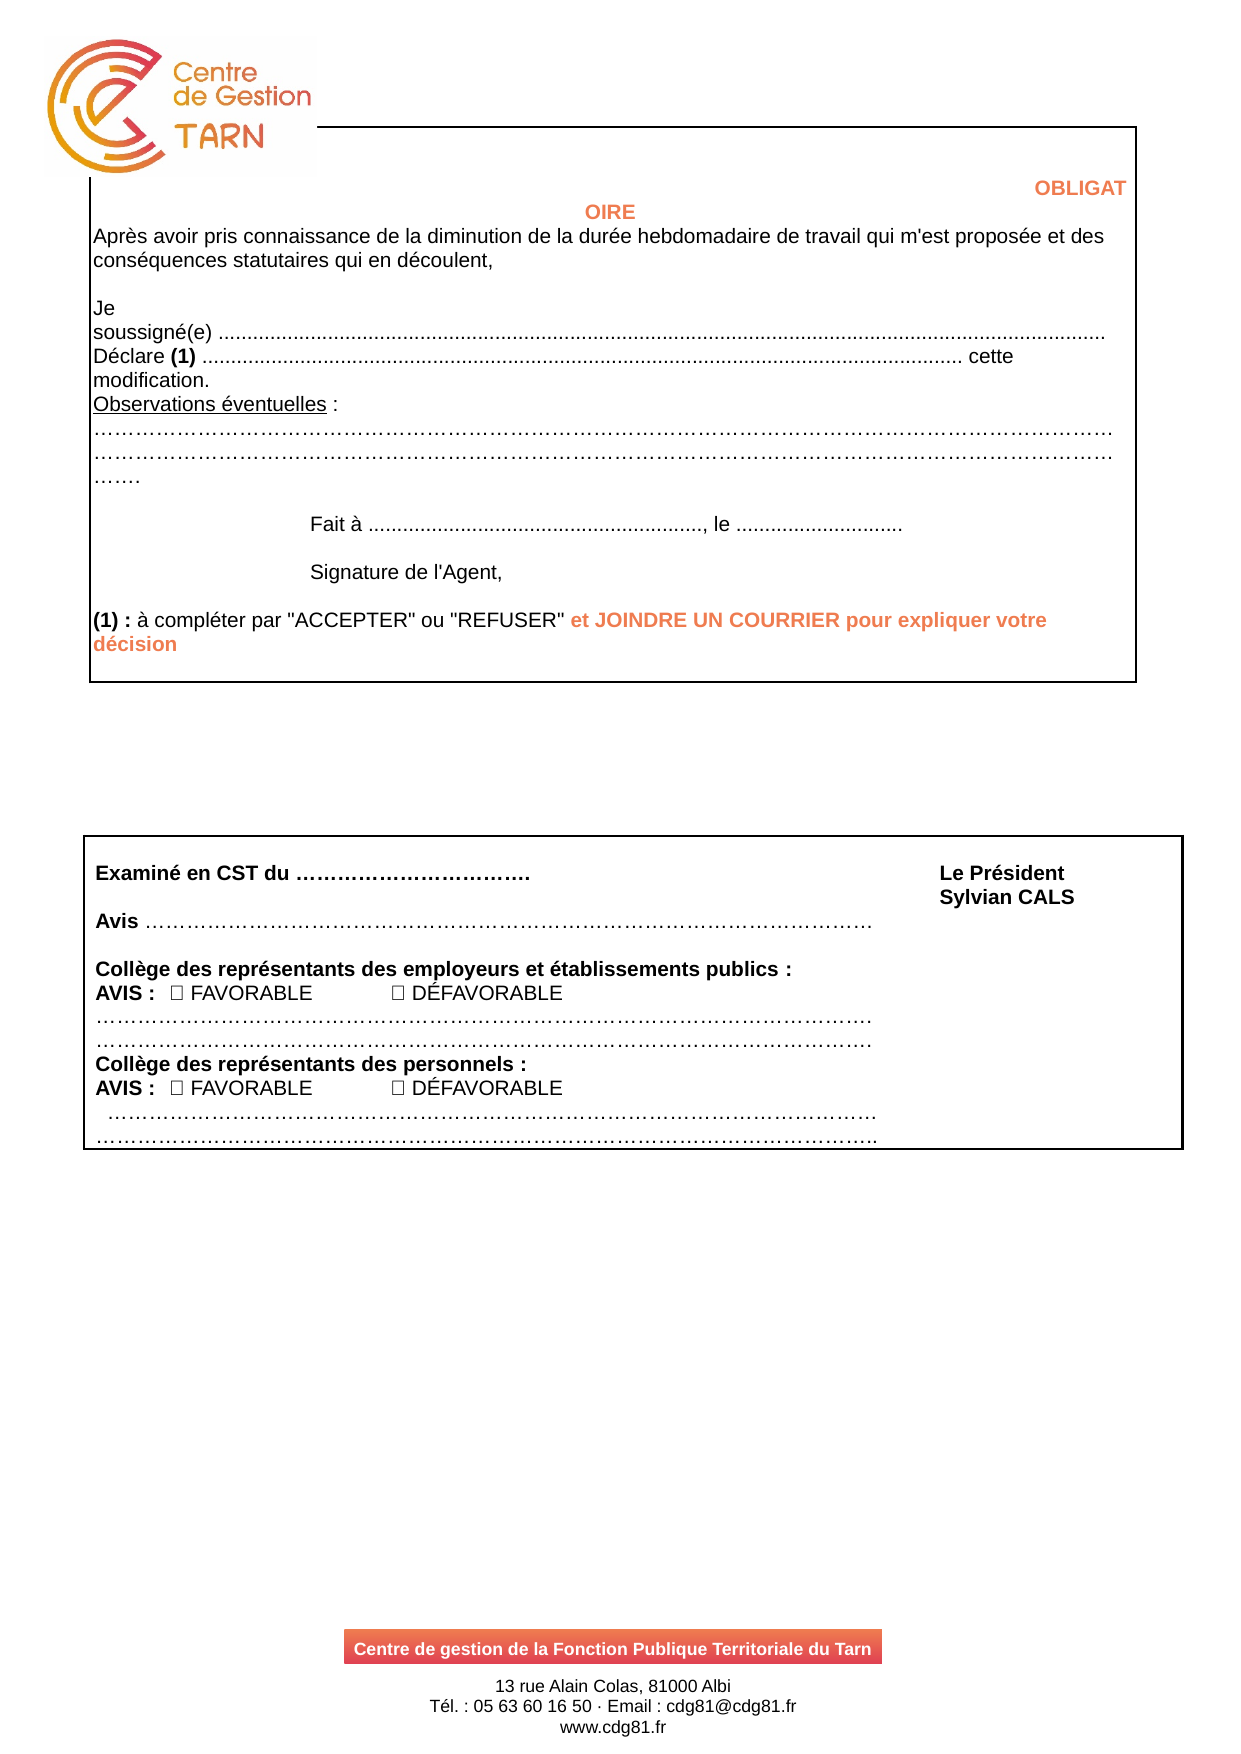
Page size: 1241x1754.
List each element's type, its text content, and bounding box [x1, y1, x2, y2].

table_header Examiné en CST du ……………………………. Le Président Sylvian CALS Avis …………………………………………………………………………………………… Collège des représentants des employeurs et établissements publics : AVIS :  FAVORABLE  DÉFAVORABLE …………………………………………………………………………………………………. …………………………………………………………………………………………………. Collège des représentants des personnels : AVIS :  FAVORABLE  DÉFAVORABLE ………………………………………………………………………………………………… ………………………………………………………………………………………………….. [85, 837, 1181, 1148]
text Je soussigné(e) .......................................................................................................................................................... [91, 292, 1135, 340]
text Après avoir pris connaissance de la diminution de la durée hebdomadaire de travail qui m'est proposée et des conséquences statutaires qui en découlent, [91, 220, 1135, 272]
text …………………………………………………………………………………………………………………………………………………………………………………………………………………………………………………………………………. [91, 412, 1135, 488]
text (1) : à compléter par "ACCEPTER" ou "REFUSER" et JOINDRE UN COURRIER pour expliquer votre décision [91, 603, 1135, 655]
text OBLIGATOIRE [91, 128, 1135, 220]
text Signature de l'Agent, [91, 555, 1135, 583]
text Fait à .........................................................., le ............................. [91, 507, 1135, 536]
text Observations éventuelles : [91, 388, 1135, 412]
text Déclare (1) .................................................................................................................................... cette modification. [91, 340, 1135, 388]
